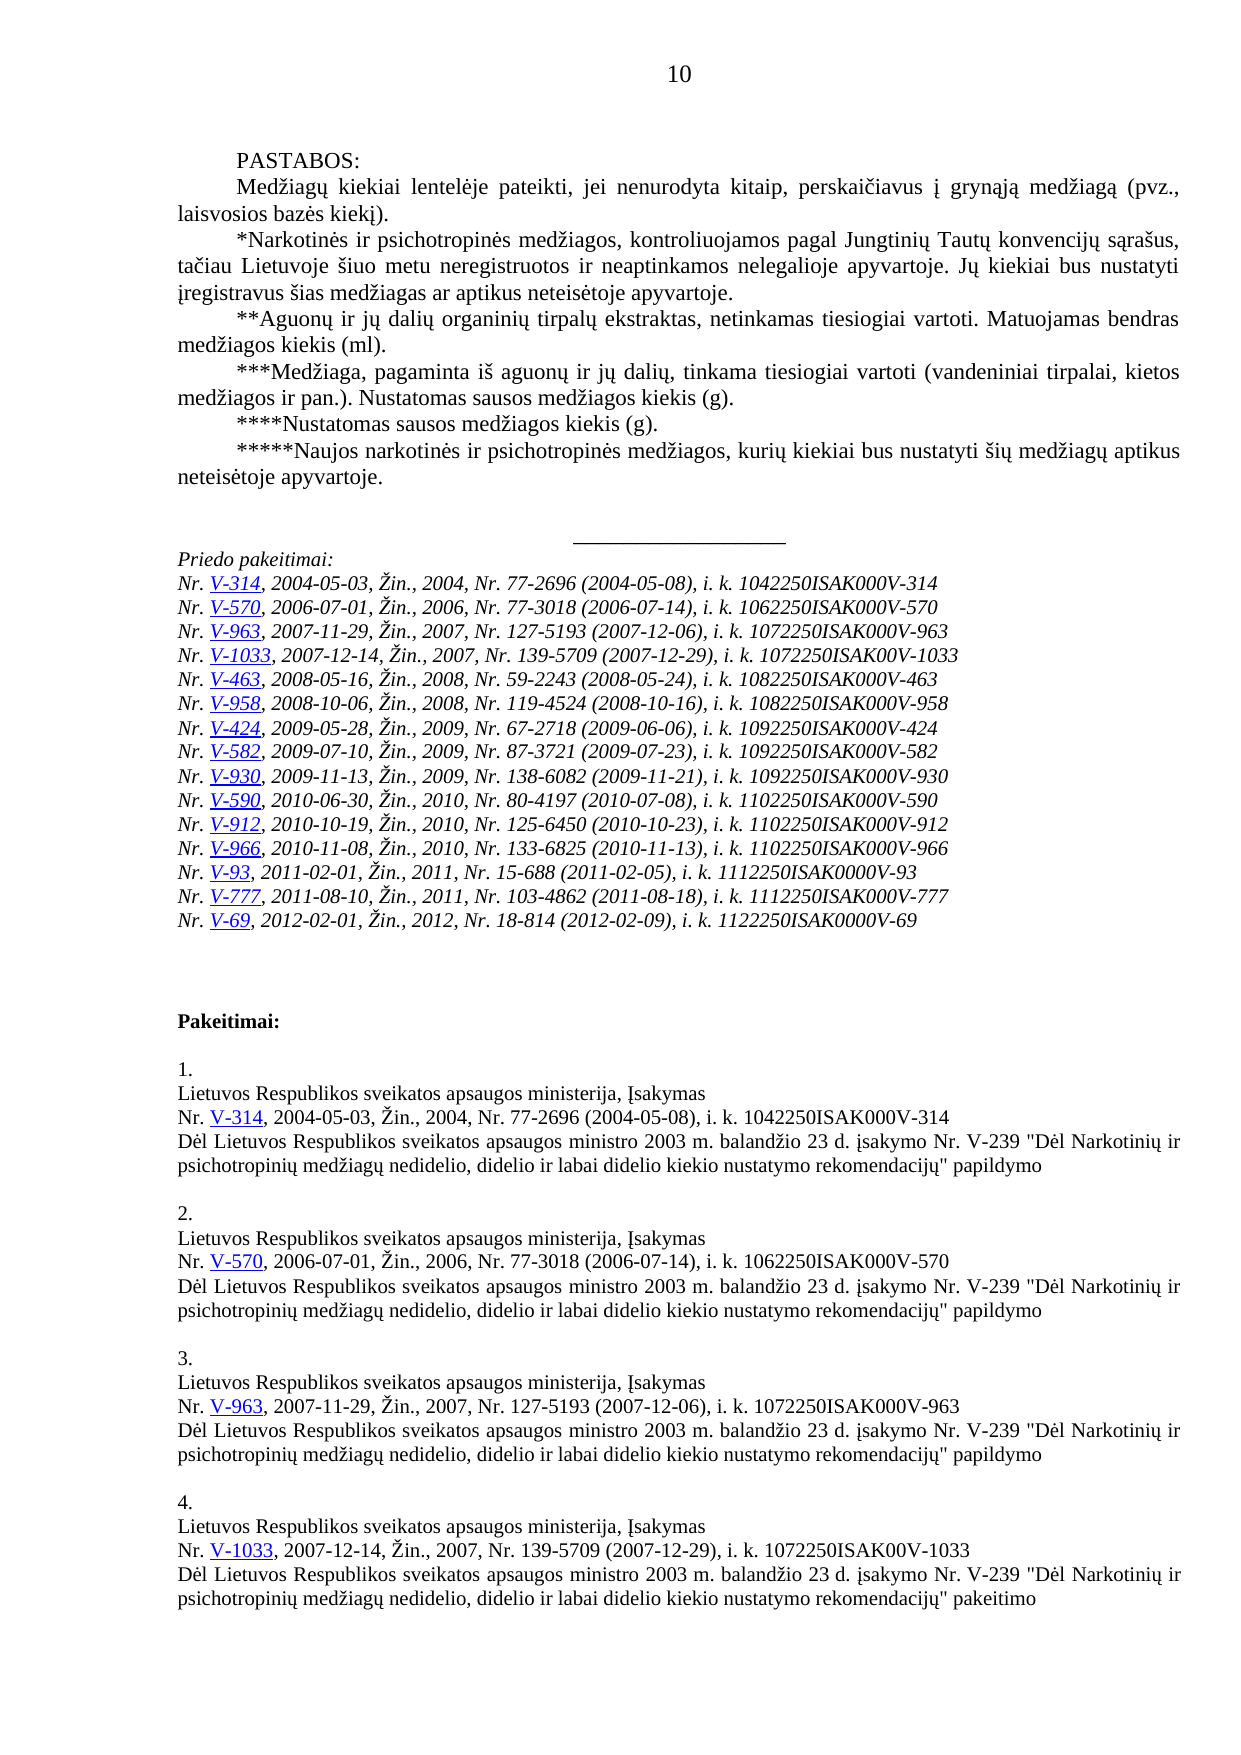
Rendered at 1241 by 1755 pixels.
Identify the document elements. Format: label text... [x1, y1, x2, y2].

text *Narkotinės ir psichotropinės medžiagos, kontroliuojamos pagal Jungtinių Tautų konvencijų sąrašus, tačiau Lietuvoje šiuo metu neregistruotos ir neaptinkamos nelegalioje apyvartoje. Jų kiekiai bus nustatyti įregistravus šias medžiagas ar aptikus neteisėtoje apyvartoje. [177, 226, 1181, 305]
text Medžiagų kiekiai lentelėje pateikti, jei nenurodyta kitaip, perskaičiavus į grynąją medžiagą (pvz., laisvosios bazės kiekį). [177, 173, 1181, 226]
text 3. [177, 1346, 1181, 1370]
text Lietuvos Respublikos sveikatos apsaugos ministerija, Įsakymas [177, 1514, 1181, 1538]
text Nr. V-963, 2007-11-29, Žin., 2007, Nr. 127-5193 (2007-12-06), i. k. 1072250ISAK000V-963 [177, 1394, 1181, 1418]
text Nr. V-570, 2006-07-01, Žin., 2006, Nr. 77-3018 (2006-07-14), i. k. 1062250ISAK000V-570 [177, 595, 1181, 619]
text Nr. V-582, 2009-07-10, Žin., 2009, Nr. 87-3721 (2009-07-23), i. k. 1092250ISAK000V-582 [177, 739, 1181, 763]
text Nr. V-958, 2008-10-06, Žin., 2008, Nr. 119-4524 (2008-10-16), i. k. 1082250ISAK000V-958 [177, 691, 1181, 715]
text Nr. V-1033, 2007-12-14, Žin., 2007, Nr. 139-5709 (2007-12-29), i. k. 1072250ISAK00V-1033 [177, 643, 1181, 667]
text Pastabos: [177, 147, 1181, 173]
text 1. [177, 1057, 1181, 1081]
text Priedo pakeitimai: [177, 547, 1181, 571]
text Nr. V-1033, 2007-12-14, Žin., 2007, Nr. 139-5709 (2007-12-29), i. k. 1072250ISAK00V-1033 [177, 1538, 1181, 1562]
text Nr. V-69, 2012-02-01, Žin., 2012, Nr. 18-814 (2012-02-09), i. k. 1122250ISAK0000V-69 [177, 908, 1181, 932]
text Dėl Lietuvos Respublikos sveikatos apsaugos ministro 2003 m. balandžio 23 d. įsakymo Nr. V-239 "Dėl Narkotinių ir psichotropinių medžiagų nedidelio, didelio ir labai didelio kiekio nustatymo rekomendacijų" papildymo [177, 1418, 1181, 1466]
text Lietuvos Respublikos sveikatos apsaugos ministerija, Įsakymas [177, 1081, 1181, 1105]
text Dėl Lietuvos Respublikos sveikatos apsaugos ministro 2003 m. balandžio 23 d. įsakymo Nr. V-239 "Dėl Narkotinių ir psichotropinių medžiagų nedidelio, didelio ir labai didelio kiekio nustatymo rekomendacijų" pakeitimo [177, 1562, 1181, 1610]
text Nr. V-590, 2010-06-30, Žin., 2010, Nr. 80-4197 (2010-07-08), i. k. 1102250ISAK000V-590 [177, 788, 1181, 812]
text Lietuvos Respublikos sveikatos apsaugos ministerija, Įsakymas [177, 1225, 1181, 1249]
text Dėl Lietuvos Respublikos sveikatos apsaugos ministro 2003 m. balandžio 23 d. įsakymo Nr. V-239 "Dėl Narkotinių ir psichotropinių medžiagų nedidelio, didelio ir labai didelio kiekio nustatymo rekomendacijų" papildymo [177, 1129, 1181, 1177]
text Nr. V-93, 2011-02-01, Žin., 2011, Nr. 15-688 (2011-02-05), i. k. 1112250ISAK0000V-93 [177, 860, 1181, 884]
text 4. [177, 1490, 1181, 1514]
text ****Nustatomas sausos medžiagos kiekis (g). [177, 410, 1181, 437]
text _________________ [177, 518, 1181, 547]
text Nr. V-314, 2004-05-03, Žin., 2004, Nr. 77-2696 (2004-05-08), i. k. 1042250ISAK000V-314 [177, 1105, 1181, 1129]
text *****Naujos narkotinės ir psichotropinės medžiagos, kurių kiekiai bus nustatyti šių medžiagų aptikus neteisėtoje apyvartoje. [177, 437, 1181, 489]
text Nr. V-930, 2009-11-13, Žin., 2009, Nr. 138-6082 (2009-11-21), i. k. 1092250ISAK000V-930 [177, 763, 1181, 788]
text **Aguonų ir jų dalių organinių tirpalų ekstraktas, netinkamas tiesiogiai vartoti. Matuojamas bendras medžiagos kiekis (ml). [177, 305, 1181, 358]
text Lietuvos Respublikos sveikatos apsaugos ministerija, Įsakymas [177, 1370, 1181, 1394]
text Nr. V-777, 2011-08-10, Žin., 2011, Nr. 103-4862 (2011-08-18), i. k. 1112250ISAK000V-777 [177, 884, 1181, 908]
text ***Medžiaga, pagaminta iš aguonų ir jų dalių, tinkama tiesiogiai vartoti (vandeniniai tirpalai, kietos medžiagos ir pan.). Nustatomas sausos medžiagos kiekis (g). [177, 358, 1181, 410]
text Nr. V-570, 2006-07-01, Žin., 2006, Nr. 77-3018 (2006-07-14), i. k. 1062250ISAK000V-570 [177, 1249, 1181, 1273]
text Nr. V-912, 2010-10-19, Žin., 2010, Nr. 125-6450 (2010-10-23), i. k. 1102250ISAK000V-912 [177, 812, 1181, 836]
text Nr. V-424, 2009-05-28, Žin., 2009, Nr. 67-2718 (2009-06-06), i. k. 1092250ISAK000V-424 [177, 715, 1181, 739]
text Dėl Lietuvos Respublikos sveikatos apsaugos ministro 2003 m. balandžio 23 d. įsakymo Nr. V-239 "Dėl Narkotinių ir psichotropinių medžiagų nedidelio, didelio ir labai didelio kiekio nustatymo rekomendacijų" papildymo [177, 1273, 1181, 1322]
text Nr. V-314, 2004-05-03, Žin., 2004, Nr. 77-2696 (2004-05-08), i. k. 1042250ISAK000V-314 [177, 571, 1181, 595]
text Nr. V-963, 2007-11-29, Žin., 2007, Nr. 127-5193 (2007-12-06), i. k. 1072250ISAK000V-963 [177, 619, 1181, 643]
text Nr. V-463, 2008-05-16, Žin., 2008, Nr. 59-2243 (2008-05-24), i. k. 1082250ISAK000V-463 [177, 667, 1181, 691]
text 2. [177, 1201, 1181, 1225]
text Pakeitimai: [177, 1009, 1181, 1033]
text Nr. V-966, 2010-11-08, Žin., 2010, Nr. 133-6825 (2010-11-13), i. k. 1102250ISAK000V-966 [177, 836, 1181, 860]
